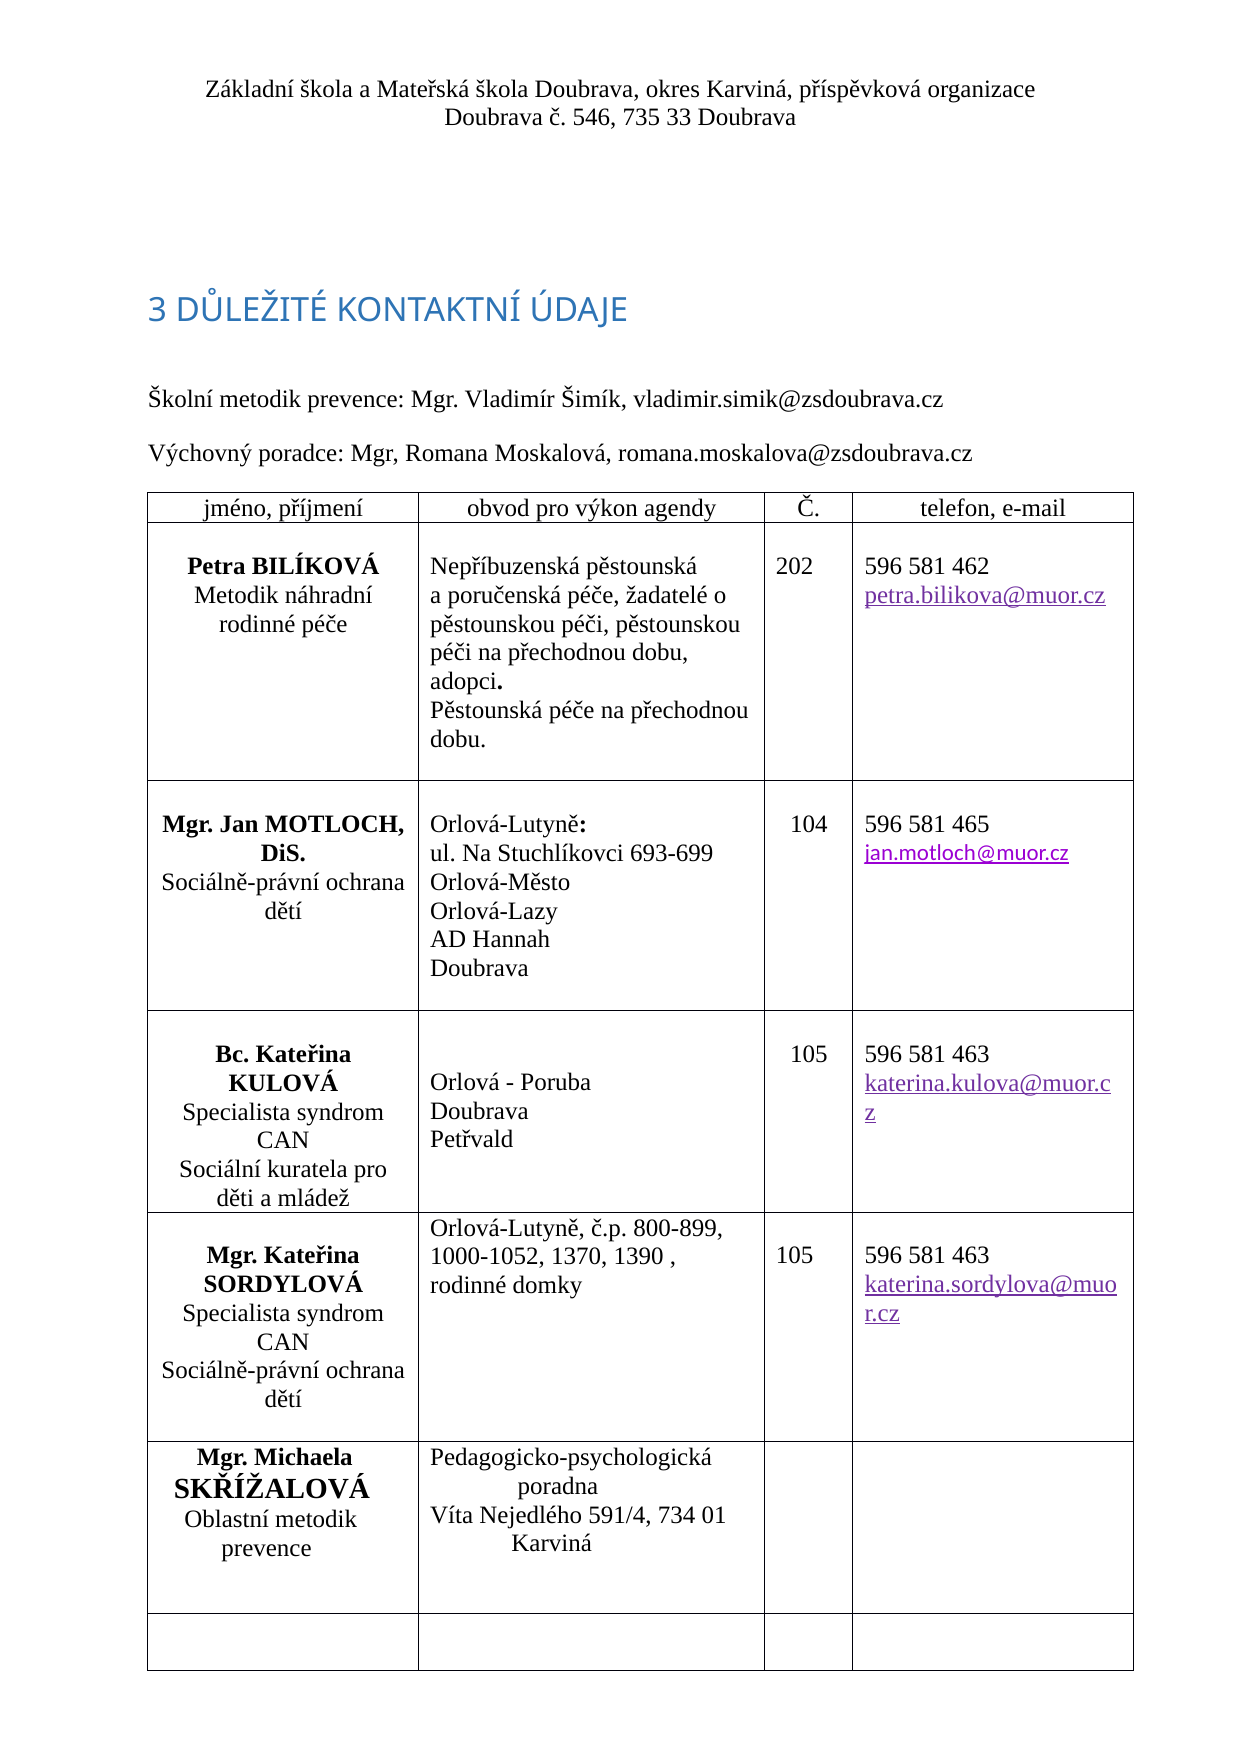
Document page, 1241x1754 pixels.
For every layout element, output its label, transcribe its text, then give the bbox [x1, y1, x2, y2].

table_cell 596 581 463 katerina.sordylova@muor.cz [853, 1213, 1133, 1441]
table_cell 596 581 465 jan.motloch@muor.cz [853, 781, 1133, 1010]
table_cell Pedagogicko-psychologická poradna Víta Nejedlého 591/4, 734 01 Karviná [419, 1442, 764, 1613]
table_cell Mgr. Michaela SKŘÍŽALOVÁ Oblastní metodik prevence [148, 1442, 418, 1613]
table_cell Bc. Kateřina KULOVÁ Specialista syndrom CAN Sociální kuratela pro děti a mládež [148, 1011, 418, 1212]
table_cell Orlová-Lutyně, č.p. 800-899, 1000-1052, 1370, 1390 , rodinné domky [419, 1213, 764, 1441]
table_cell [853, 1442, 1133, 1613]
table_cell Orlová - Poruba Doubrava Petřvald [419, 1011, 764, 1212]
table_cell Mgr. Kateřina SORDYLOVÁ Specialista syndrom CAN Sociálně-právní ochrana dětí [148, 1213, 418, 1441]
table_cell [419, 1614, 764, 1670]
table_cell 596 581 462 petra.bilikova@muor.cz [853, 523, 1133, 780]
table_cell [148, 1614, 418, 1670]
table_cell 596 581 463 katerina.kulova@muor.cz [853, 1011, 1133, 1212]
table_cell [765, 1442, 852, 1613]
table_cell [765, 1614, 852, 1670]
table_header telefon, e-mail [853, 493, 1133, 522]
table_header Č. [765, 493, 852, 522]
table_cell Petra BILÍKOVÁ Metodik náhradní rodinné péče [148, 523, 418, 780]
table_cell Mgr. Jan MOTLOCH, DiS. Sociálně-právní ochrana dětí [148, 781, 418, 1010]
table_cell 105 [765, 1011, 852, 1212]
table_cell Nepříbuzenská pěstounská a poručenská péče, žadatelé o pěstounskou péči, pěstounskou péči na přechodnou dobu, adopci. Pěstounská péče na přechodnou dobu. [419, 523, 764, 780]
table_cell [853, 1614, 1133, 1670]
table_cell 105 [765, 1213, 852, 1441]
table_cell 202 [765, 523, 852, 780]
text Školní metodik prevence: Mgr. Vladimír Šimík, vladimir.simik@zsdoubrava.cz [148, 384, 1093, 413]
table_header obvod pro výkon agendy [419, 493, 764, 522]
table_cell 104 [765, 781, 852, 1010]
text Výchovný poradce: Mgr, Romana Moskalová, romana.moskalova@zsdoubrava.cz [148, 438, 1093, 467]
table_cell Orlová-Lutyně: ul. Na Stuchlíkovci 693-699 Orlová-Město Orlová-Lazy AD Hannah Doubrava [419, 781, 764, 1010]
table_header jméno, příjmení [148, 493, 418, 522]
subtitle 3 DŮLEŽITÉ KONTAKTNÍ ÚDAJE [148, 286, 1093, 332]
